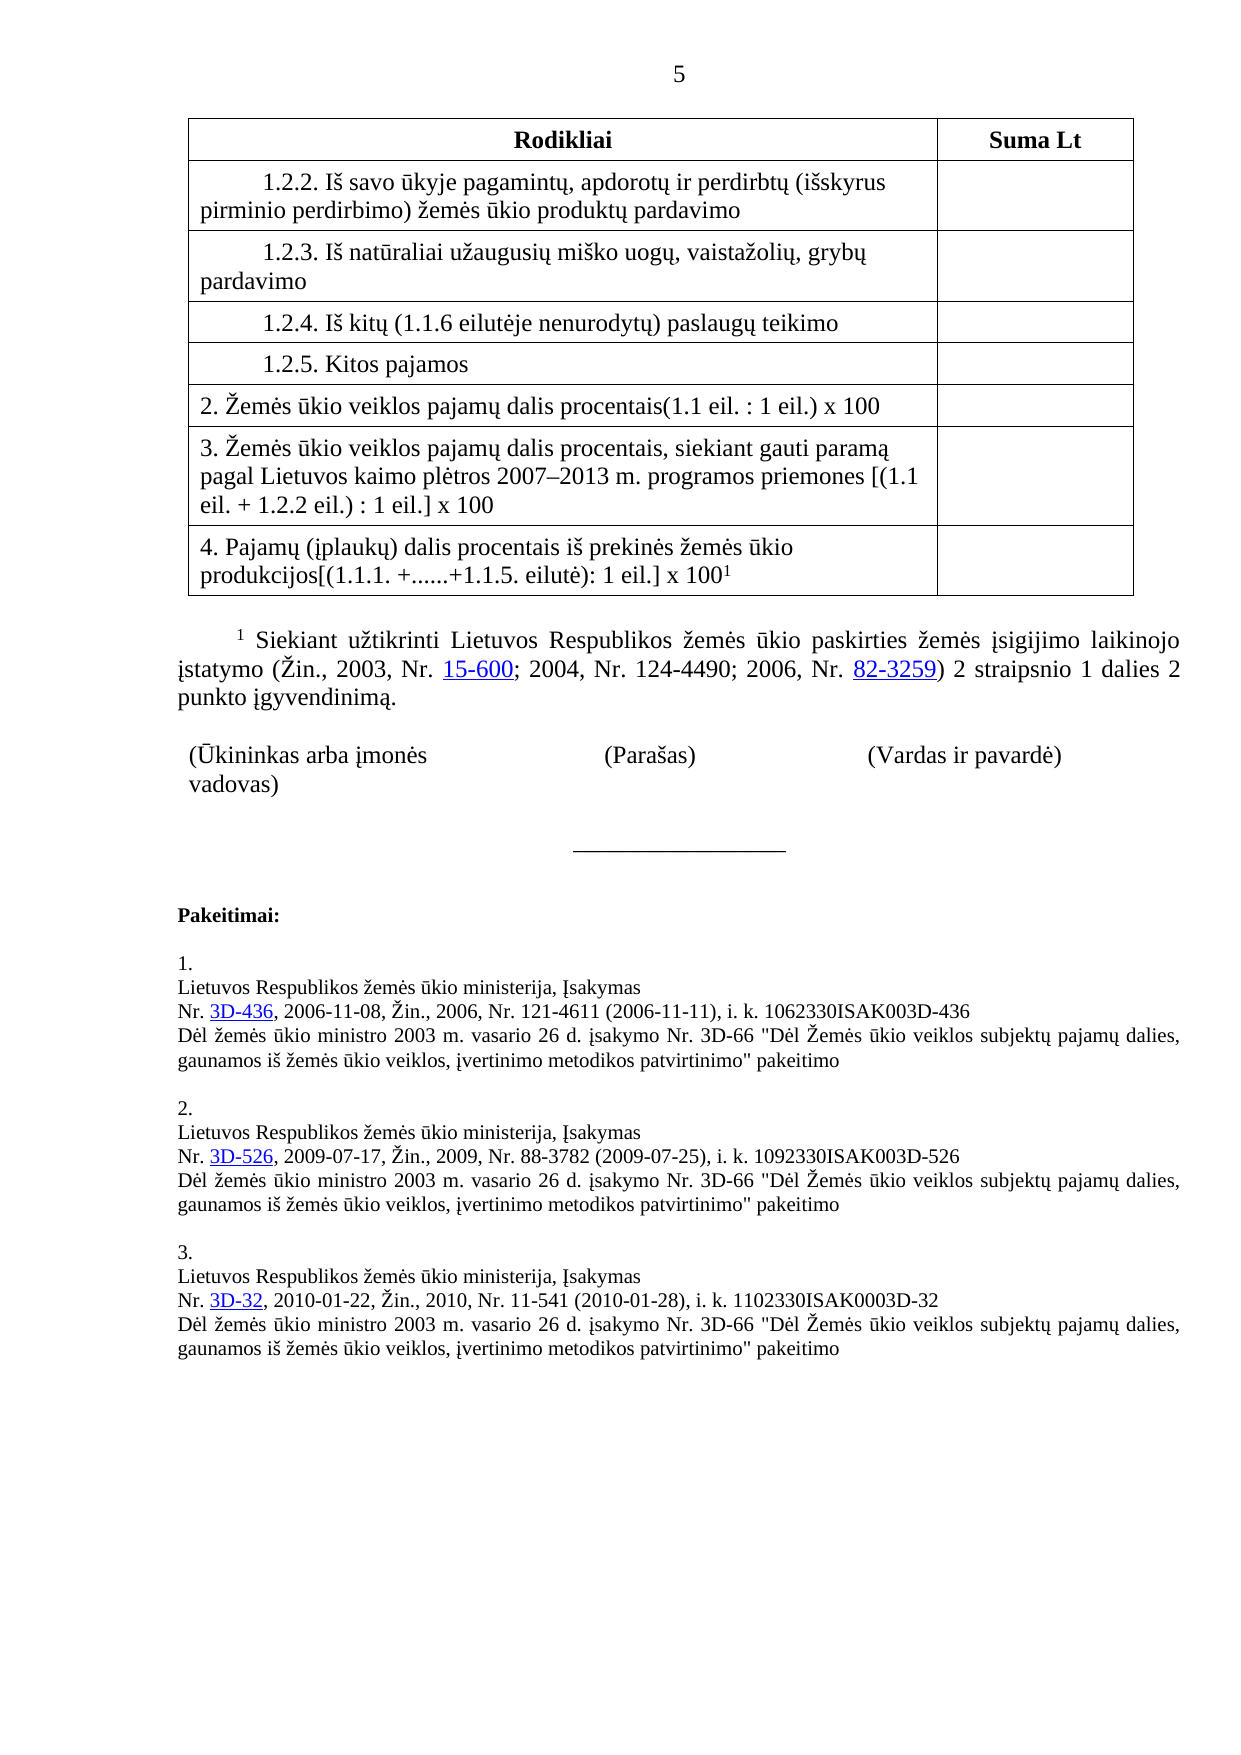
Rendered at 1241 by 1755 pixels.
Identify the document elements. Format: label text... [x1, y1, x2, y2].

table_header (Parašas) [493, 740, 807, 797]
text Nr. 3D-526, 2009-07-17, Žin., 2009, Nr. 88-3782 (2009-07-25), i. k. 1092330ISAK003D-526 [177, 1144, 1181, 1168]
table_header (Ūkininkas arba įmonės vadovas) [177, 740, 493, 797]
table_cell 1.2.4. Iš kitų (1.1.6 eilutėje nenurodytų) paslaugų teikimo [189, 302, 937, 342]
text Nr. 3D-436, 2006-11-08, Žin., 2006, Nr. 121-4611 (2006-11-11), i. k. 1062330ISAK003D-436 [177, 999, 1181, 1023]
text 3. [177, 1240, 1181, 1264]
text 1 Siekiant užtikrinti Lietuvos Respublikos žemės ūkio paskirties žemės įsigijimo laikinojo įstatymo (Žin., 2003, Nr. 15-600; 2004, Nr. 124-4490; 2006, Nr. 82-3259) 2 straipsnio 1 dalies 2 punkto įgyvendinimą. [177, 625, 1181, 711]
table_cell [938, 427, 1133, 525]
table_cell 1.2.2. Iš savo ūkyje pagamintų, apdorotų ir perdirbtų (išskyrus pirminio perdirbimo) žemės ūkio produktų pardavimo [189, 161, 937, 230]
table_cell [938, 343, 1133, 384]
table_cell 2. Žemės ūkio veiklos pajamų dalis procentais(1.1 eil. : 1 eil.) x 100 [189, 385, 937, 426]
table_cell 4. Pajamų (įplaukų) dalis procentais iš prekinės žemės ūkio produkcijos[(1.1.1. +......+1.1.5. eilutė): 1 eil.] x 1001 [189, 526, 937, 595]
text Pakeitimai: [177, 903, 1181, 927]
table_cell [938, 526, 1133, 595]
table_cell [938, 385, 1133, 426]
text Lietuvos Respublikos žemės ūkio ministerija, Įsakymas [177, 1264, 1181, 1288]
text Nr. 3D-32, 2010-01-22, Žin., 2010, Nr. 11-541 (2010-01-28), i. k. 1102330ISAK0003D-32 [177, 1288, 1181, 1312]
text 1. [177, 951, 1181, 975]
table_cell [938, 302, 1133, 342]
text 2. [177, 1096, 1181, 1120]
table_cell 1.2.5. Kitos pajamos [189, 343, 937, 384]
table_cell [938, 161, 1133, 230]
text _________________ [177, 826, 1181, 855]
table_cell 3. Žemės ūkio veiklos pajamų dalis procentais, siekiant gauti paramą pagal Lietuvos kaimo plėtros 2007–2013 m. programos priemones [(1.1 eil. + 1.2.2 eil.) : 1 eil.] x 100 [189, 427, 937, 525]
table_header (Vardas ir pavardė) [808, 740, 1122, 797]
table_header Suma Lt [938, 119, 1133, 160]
text Dėl žemės ūkio ministro 2003 m. vasario 26 d. įsakymo Nr. 3D-66 "Dėl Žemės ūkio veiklos subjektų pajamų dalies, gaunamos iš žemės ūkio veiklos, įvertinimo metodikos patvirtinimo" pakeitimo [177, 1312, 1181, 1360]
table_header Rodikliai [189, 119, 937, 160]
text Dėl žemės ūkio ministro 2003 m. vasario 26 d. įsakymo Nr. 3D-66 "Dėl Žemės ūkio veiklos subjektų pajamų dalies, gaunamos iš žemės ūkio veiklos, įvertinimo metodikos patvirtinimo" pakeitimo [177, 1023, 1181, 1072]
text Lietuvos Respublikos žemės ūkio ministerija, Įsakymas [177, 975, 1181, 999]
table_cell [938, 231, 1133, 301]
text Lietuvos Respublikos žemės ūkio ministerija, Įsakymas [177, 1120, 1181, 1144]
text Dėl žemės ūkio ministro 2003 m. vasario 26 d. įsakymo Nr. 3D-66 "Dėl Žemės ūkio veiklos subjektų pajamų dalies, gaunamos iš žemės ūkio veiklos, įvertinimo metodikos patvirtinimo" pakeitimo [177, 1168, 1181, 1216]
table_cell 1.2.3. Iš natūraliai užaugusių miško uogų, vaistažolių, grybų pardavimo [189, 231, 937, 301]
